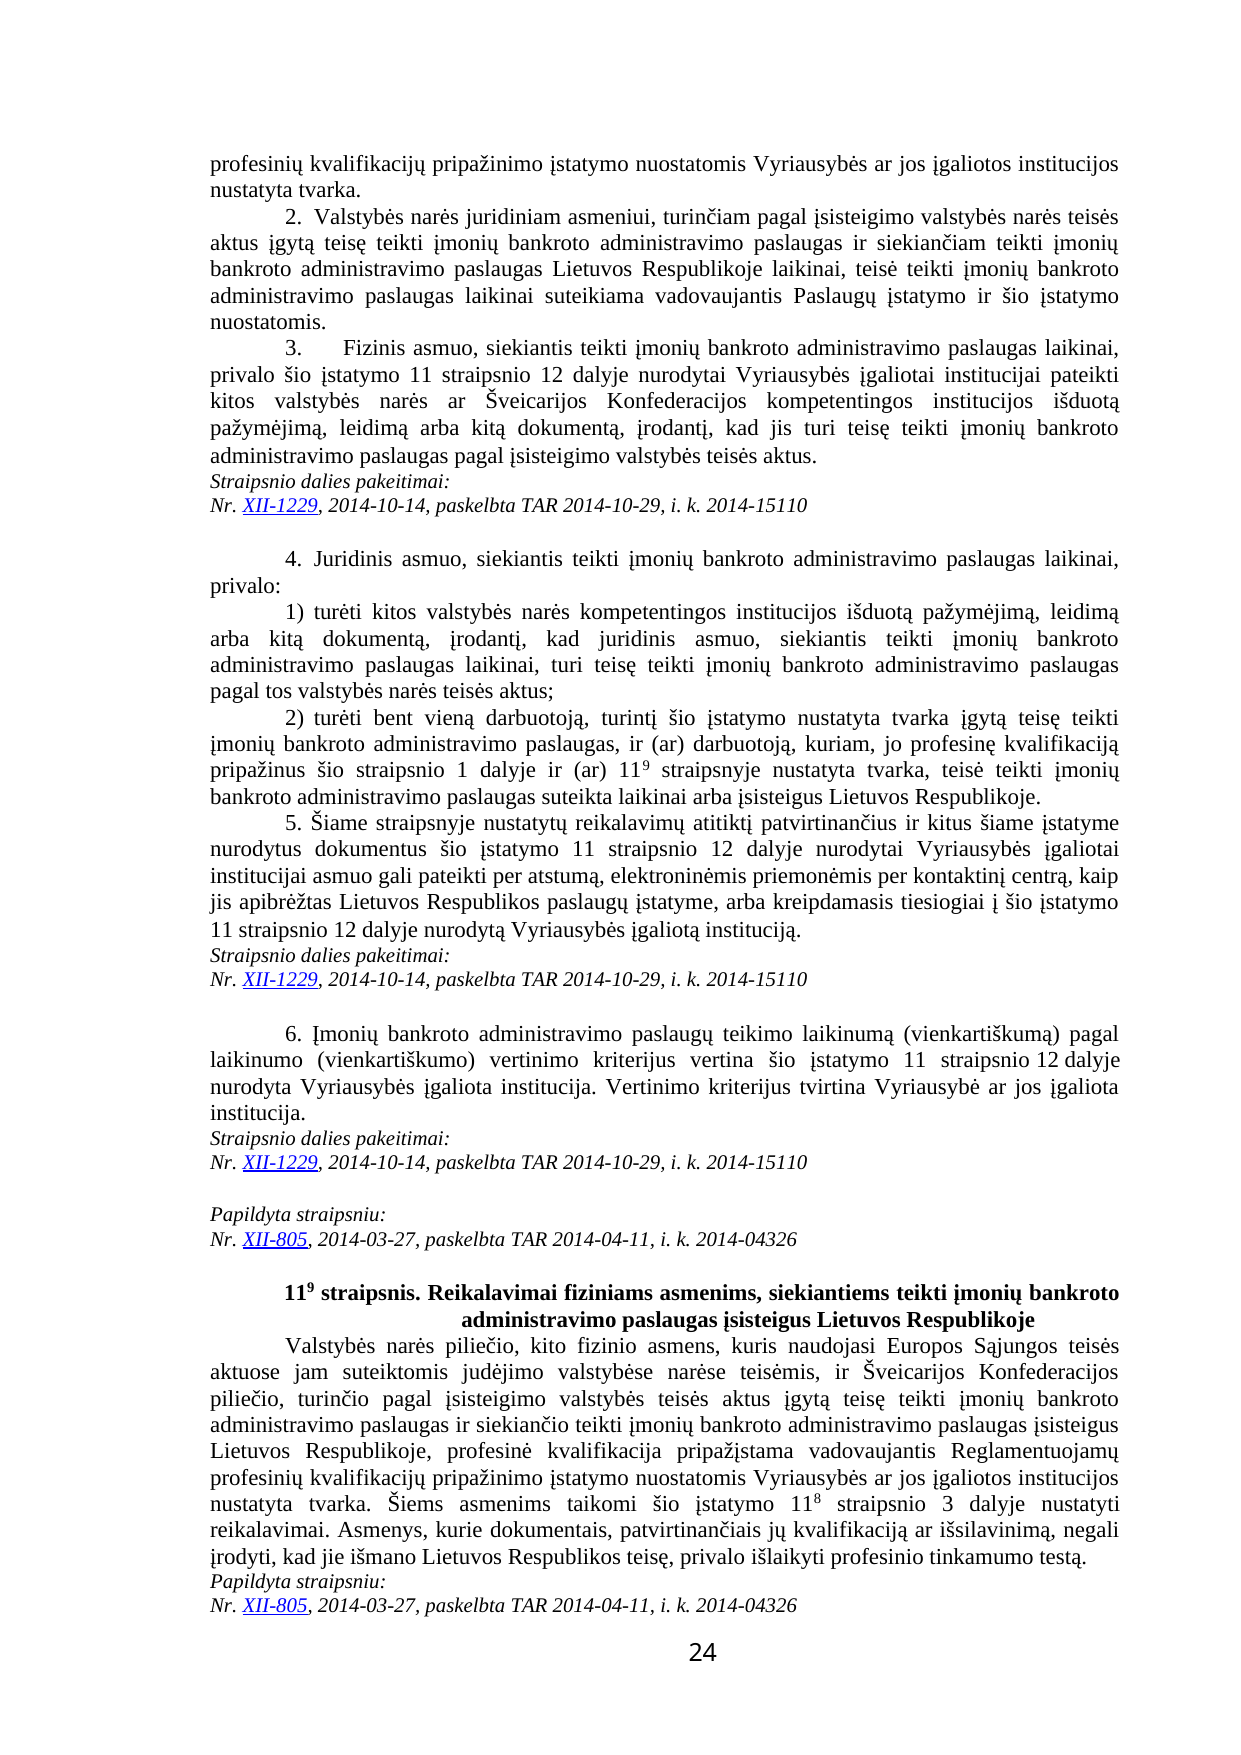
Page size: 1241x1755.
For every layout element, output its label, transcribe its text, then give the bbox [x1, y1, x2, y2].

text 2) turėti bent vieną darbuotoją, turintį šio įstatymo nustatyta tvarka įgytą teisę teikti įmonių bankroto administravimo paslaugas, ir (ar) darbuotoją, kuriam, jo profesinę kvalifikaciją pripažinus šio straipsnio 1 dalyje ir (ar) 119 straipsnyje nustatyta tvarka, teisė teikti įmonių bankroto administravimo paslaugas suteikta laikinai arba įsisteigus Lietuvos Respublikoje. [210, 704, 1120, 809]
text Nr. XII-805, 2014-03-27, paskelbta TAR 2014-04-11, i. k. 2014-04326 [210, 1226, 1126, 1251]
text 119 straipsnis. Reikalavimai fiziniams asmenims, siekiantiems teikti įmonių bankroto administravimo paslaugas įsisteigus Lietuvos Respublikoje [284, 1279, 1120, 1332]
text 4. Juridinis asmuo, siekiantis teikti įmonių bankroto administravimo paslaugas laikinai, privalo: [210, 546, 1120, 598]
text 2. Valstybės narės juridiniam asmeniui, turinčiam pagal įsisteigimo valstybės narės teisės aktus įgytą teisę teikti įmonių bankroto administravimo paslaugas ir siekiančiam teikti įmonių bankroto administravimo paslaugas Lietuvos Respublikoje laikinai, teisė teikti įmonių bankroto administravimo paslaugas laikinai suteikiama vadovaujantis Paslaugų įstatymo ir šio įstatymo nuostatomis. [210, 203, 1120, 334]
text Straipsnio dalies pakeitimai: [210, 469, 1120, 493]
text 3. Fizinis asmuo, siekiantis teikti įmonių bankroto administravimo paslaugas laikinai, privalo šio įstatymo 11 straipsnio 12 dalyje nurodytai Vyriausybės įgaliotai institucijai pateikti kitos valstybės narės ar Šveicarijos Konfederacijos kompetentingos institucijos išduotą pažymėjimą, leidimą arba kitą dokumentą, įrodantį, kad jis turi teisę teikti įmonių bankroto administravimo paslaugas pagal įsisteigimo valstybės teisės aktus. [210, 334, 1120, 469]
text Straipsnio dalies pakeitimai: [210, 943, 1120, 967]
text 6. Įmonių bankroto administravimo paslaugų teikimo laikinumą (vienkartiškumą) pagal laikinumo (vienkartiškumo) vertinimo kriterijus vertina šio įstatymo 11 straipsnio 12 dalyje nurodyta Vyriausybės įgaliota institucija. Vertinimo kriterijus tvirtina Vyriausybė ar jos įgaliota institucija. [210, 1020, 1120, 1126]
text Nr. XII-1229, 2014-10-14, paskelbta TAR 2014-10-29, i. k. 2014-15110 [210, 967, 1120, 991]
text Papildyta straipsniu: [210, 1202, 1126, 1226]
text Nr. XII-805, 2014-03-27, paskelbta TAR 2014-04-11, i. k. 2014-04326 [210, 1593, 1126, 1617]
text profesinių kvalifikacijų pripažinimo įstatymo nuostatomis Vyriausybės ar jos įgaliotos institucijos nustatyta tvarka. [210, 150, 1120, 203]
text 1) turėti kitos valstybės narės kompetentingos institucijos išduotą pažymėjimą, leidimą arba kitą dokumentą, įrodantį, kad juridinis asmuo, siekiantis teikti įmonių bankroto administravimo paslaugas laikinai, turi teisę teikti įmonių bankroto administravimo paslaugas pagal tos valstybės narės teisės aktus; [210, 598, 1120, 704]
text Papildyta straipsniu: [210, 1569, 1126, 1593]
text 5. Šiame straipsnyje nustatytų reikalavimų atitiktį patvirtinančius ir kitus šiame įstatyme nurodytus dokumentus šio įstatymo 11 straipsnio 12 dalyje nurodytai Vyriausybės įgaliotai institucijai asmuo gali pateikti per atstumą, elektroninėmis priemonėmis per kontaktinį centrą, kaip jis apibrėžtas Lietuvos Respublikos paslaugų įstatyme, arba kreipdamasis tiesiogiai į šio įstatymo 11 straipsnio 12 dalyje nurodytą Vyriausybės įgaliotą instituciją. [210, 809, 1120, 943]
text Valstybės narės piliečio, kito fizinio asmens, kuris naudojasi Europos Sąjungos teisės aktuose jam suteiktomis judėjimo valstybėse narėse teisėmis, ir Šveicarijos Konfederacijos piliečio, turinčio pagal įsisteigimo valstybės teisės aktus įgytą teisę teikti įmonių bankroto administravimo paslaugas ir siekiančio teikti įmonių bankroto administravimo paslaugas įsisteigus Lietuvos Respublikoje, profesinė kvalifikacija pripažįstama vadovaujantis Reglamentuojamų profesinių kvalifikacijų pripažinimo įstatymo nuostatomis Vyriausybės ar jos įgaliotos institucijos nustatyta tvarka. Šiems asmenims taikomi šio įstatymo 118 straipsnio 3 dalyje nustatyti reikalavimai. Asmenys, kurie dokumentais, patvirtinančiais jų kvalifikaciją ar išsilavinimą, negali įrodyti, kad jie išmano Lietuvos Respublikos teisę, privalo išlaikyti profesinio tinkamumo testą. [210, 1332, 1120, 1569]
text Straipsnio dalies pakeitimai: [210, 1126, 1120, 1149]
text Nr. XII-1229, 2014-10-14, paskelbta TAR 2014-10-29, i. k. 2014-15110 [210, 493, 1120, 517]
text Nr. XII-1229, 2014-10-14, paskelbta TAR 2014-10-29, i. k. 2014-15110 [210, 1149, 1120, 1174]
